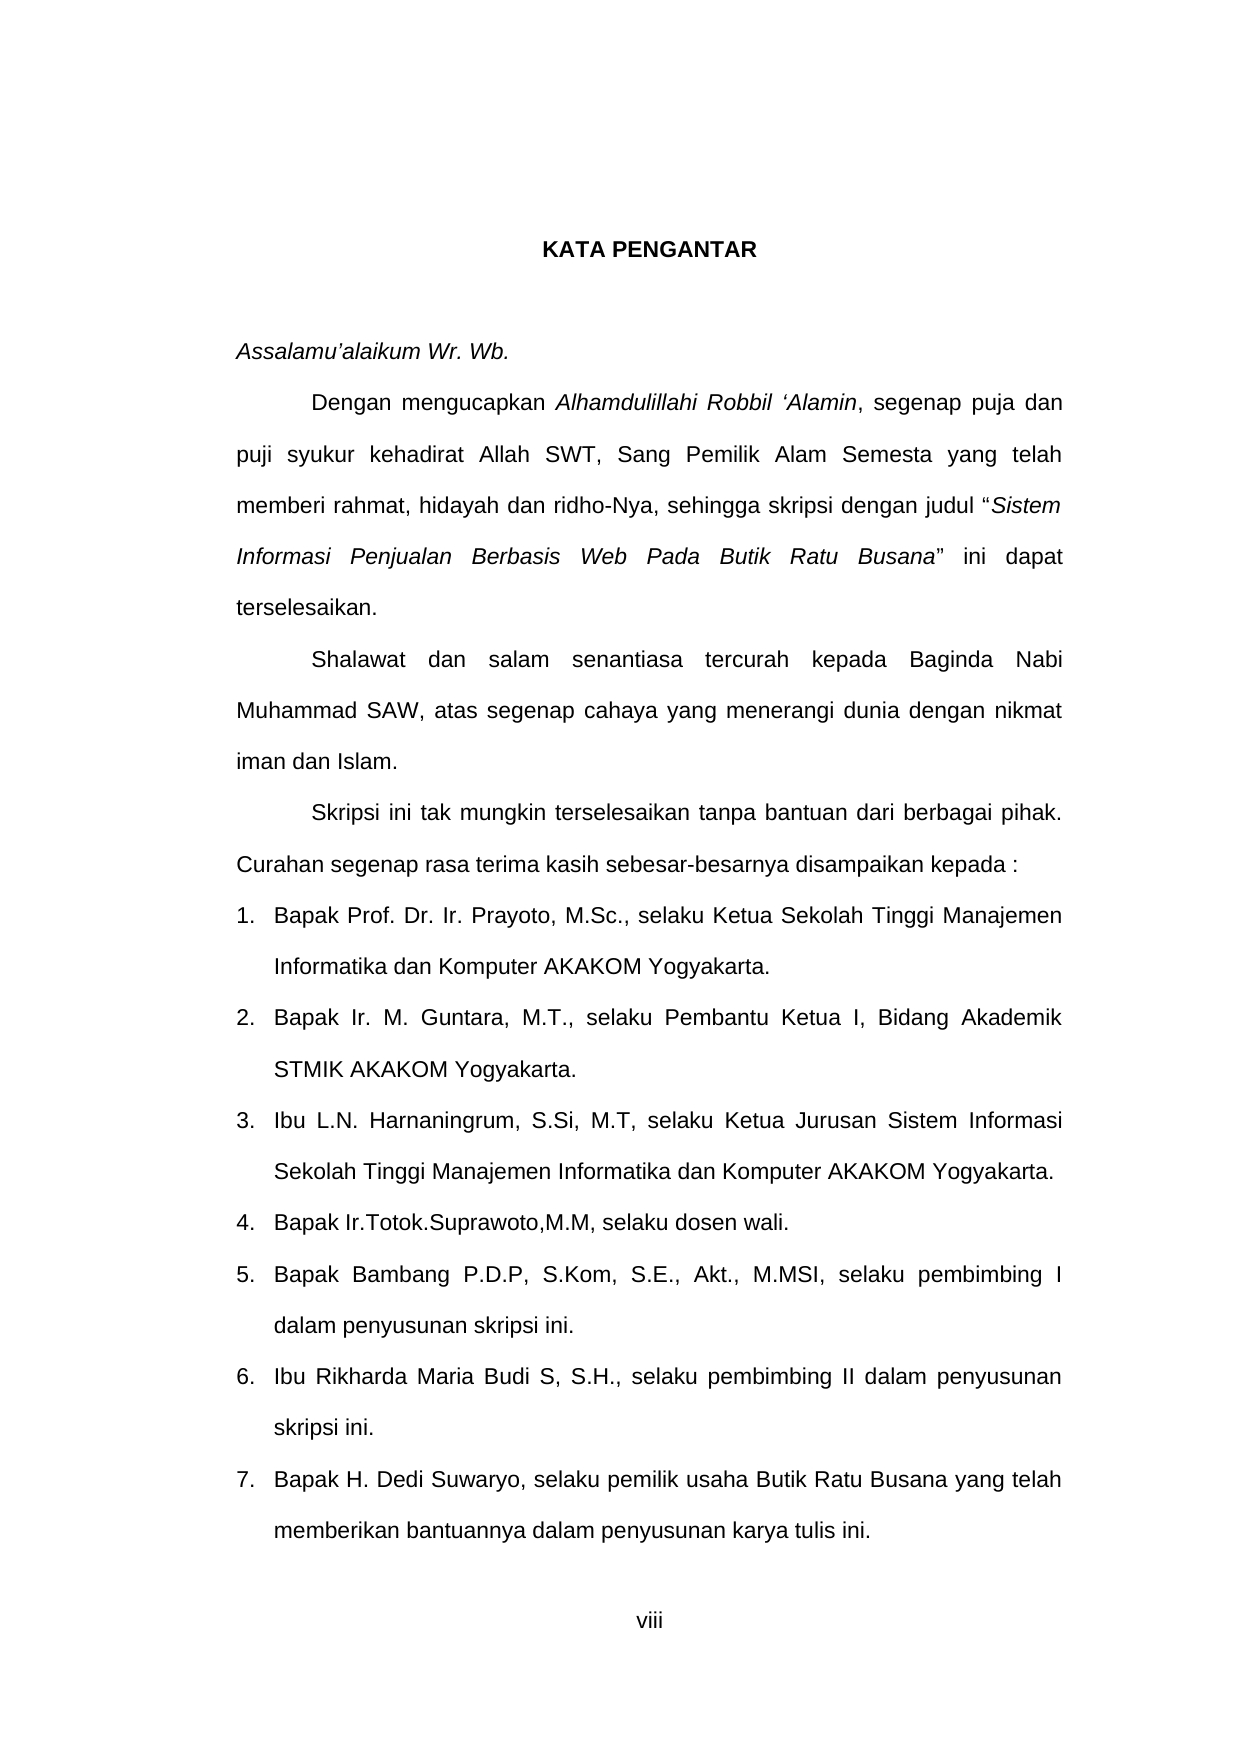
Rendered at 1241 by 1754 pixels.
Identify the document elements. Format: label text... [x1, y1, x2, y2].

list Ibu Rikharda Maria Budi S, S.H., selaku pembimbing II dalam penyusunan skripsi ini. [236, 1364, 1063, 1441]
text KATA PENGANTAR [236, 236, 1063, 262]
list Bapak H. Dedi Suwaryo, selaku pemilik usaha Butik Ratu Busana yang telah memberikan bantuannya dalam penyusunan karya tulis ini. [236, 1466, 1063, 1543]
list Bapak Prof. Dr. Ir. Prayoto, M.Sc., selaku Ketua Sekolah Tinggi Manajemen Informatika dan Komputer AKAKOM Yogyakarta. [236, 902, 1063, 979]
list Bapak Bambang P.D.P, S.Kom, S.E., Akt., M.MSI, selaku pembimbing I dalam penyusunan skripsi ini. [236, 1261, 1063, 1338]
text Skripsi ini tak mungkin terselesaikan tanpa bantuan dari berbagai pihak. Curahan segenap rasa terima kasih sebesar-besarnya disampaikan kepada : [236, 800, 1063, 877]
list Bapak Ir. M. Guntara, M.T., selaku Pembantu Ketua I, Bidang Akademik STMIK AKAKOM Yogyakarta. [236, 1005, 1063, 1082]
text Assalamu’alaikum Wr. Wb. [236, 339, 1063, 364]
text Shalawat dan salam senantiasa tercurah kepada Baginda Nabi Muhammad SAW, atas segenap cahaya yang menerangi dunia dengan nikmat iman dan Islam. [236, 646, 1063, 774]
list Ibu L.N. Harnaningrum, S.Si, M.T, selaku Ketua Jurusan Sistem Informasi Sekolah Tinggi Manajemen Informatika dan Komputer AKAKOM Yogyakarta. [236, 1107, 1063, 1184]
text Dengan mengucapkan Alhamdulillahi Robbil ‘Alamin, segenap puja dan puji syukur kehadirat Allah SWT, Sang Pemilik Alam Semesta yang telah memberi rahmat, hidayah dan ridho-Nya, sehingga skripsi dengan judul “Sistem Informasi Penjualan Berbasis Web Pada Butik Ratu Busana” ini dapat terselesaikan. [236, 390, 1063, 621]
list Bapak Ir.Totok.Suprawoto,M.M, selaku dosen wali. [236, 1210, 1063, 1236]
